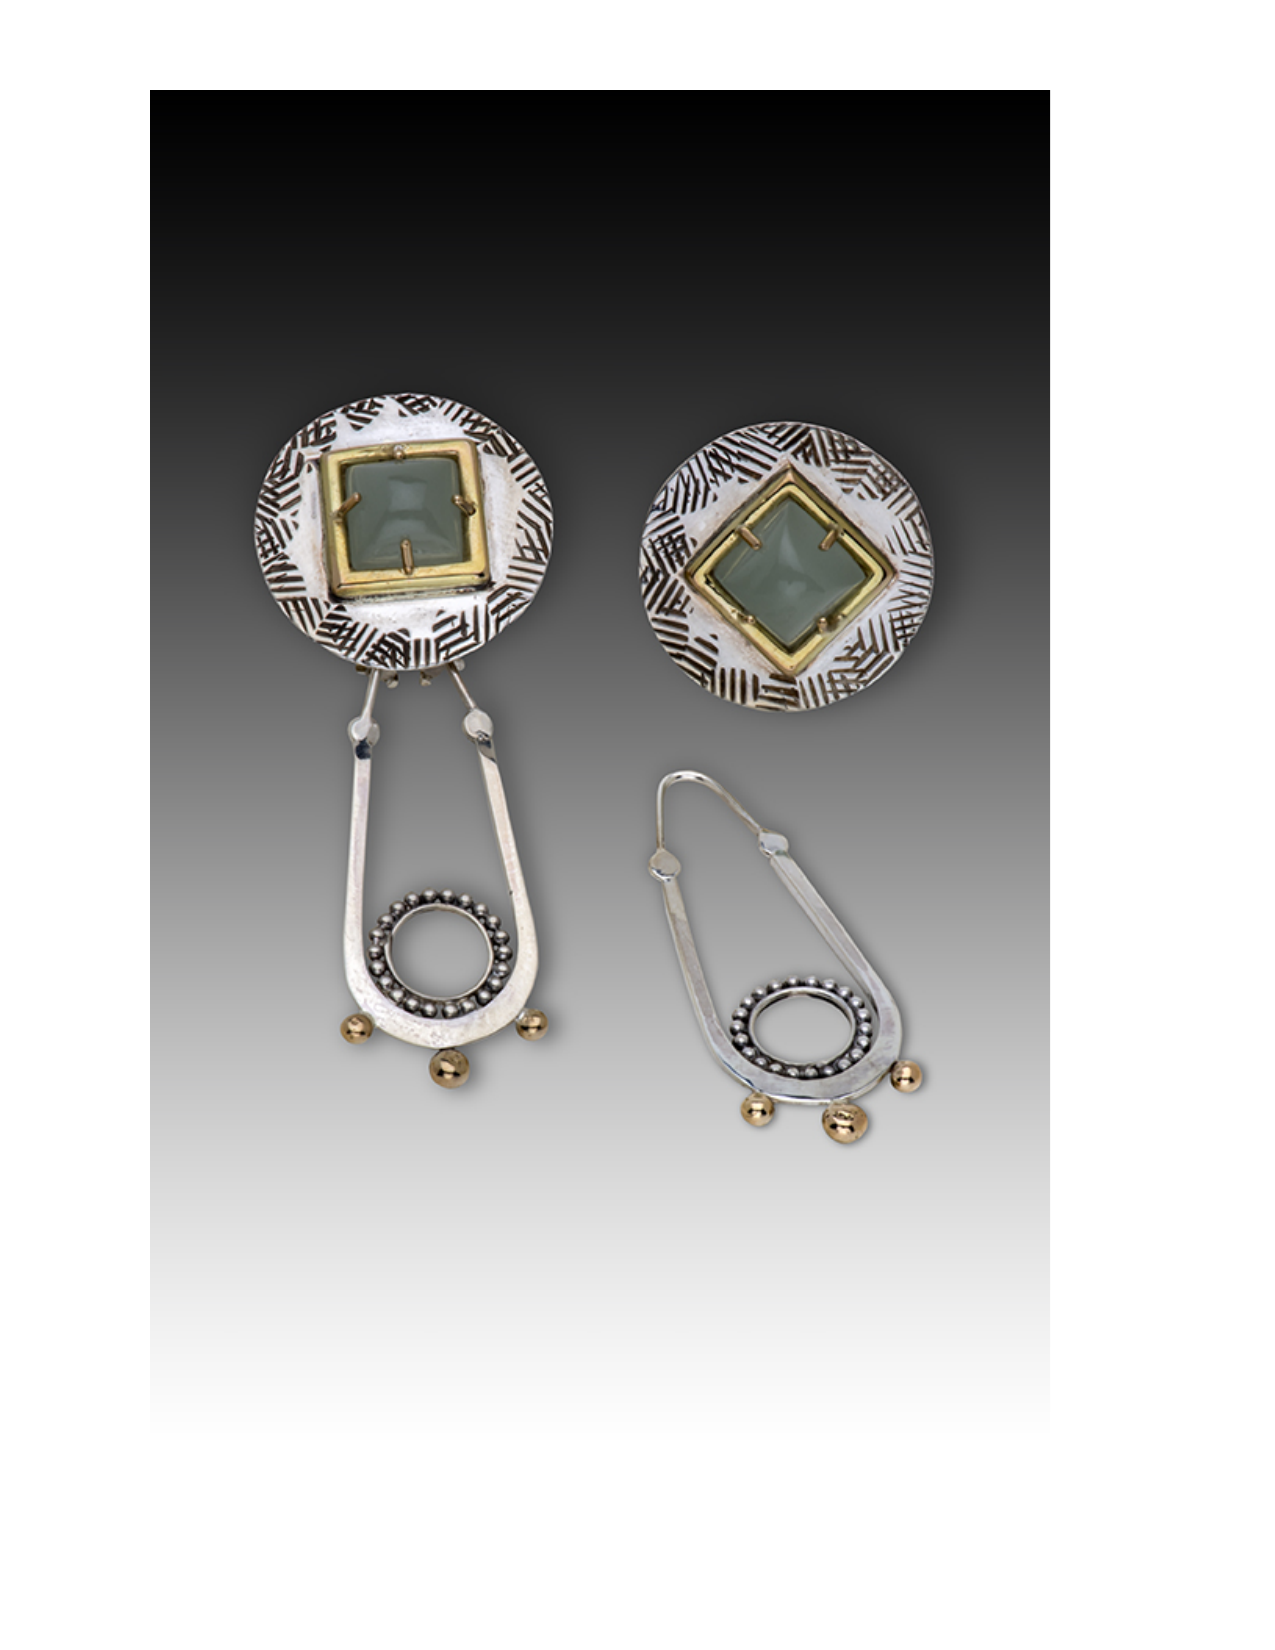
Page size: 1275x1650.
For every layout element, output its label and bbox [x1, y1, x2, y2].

picture [150, 90, 1050, 1440]
